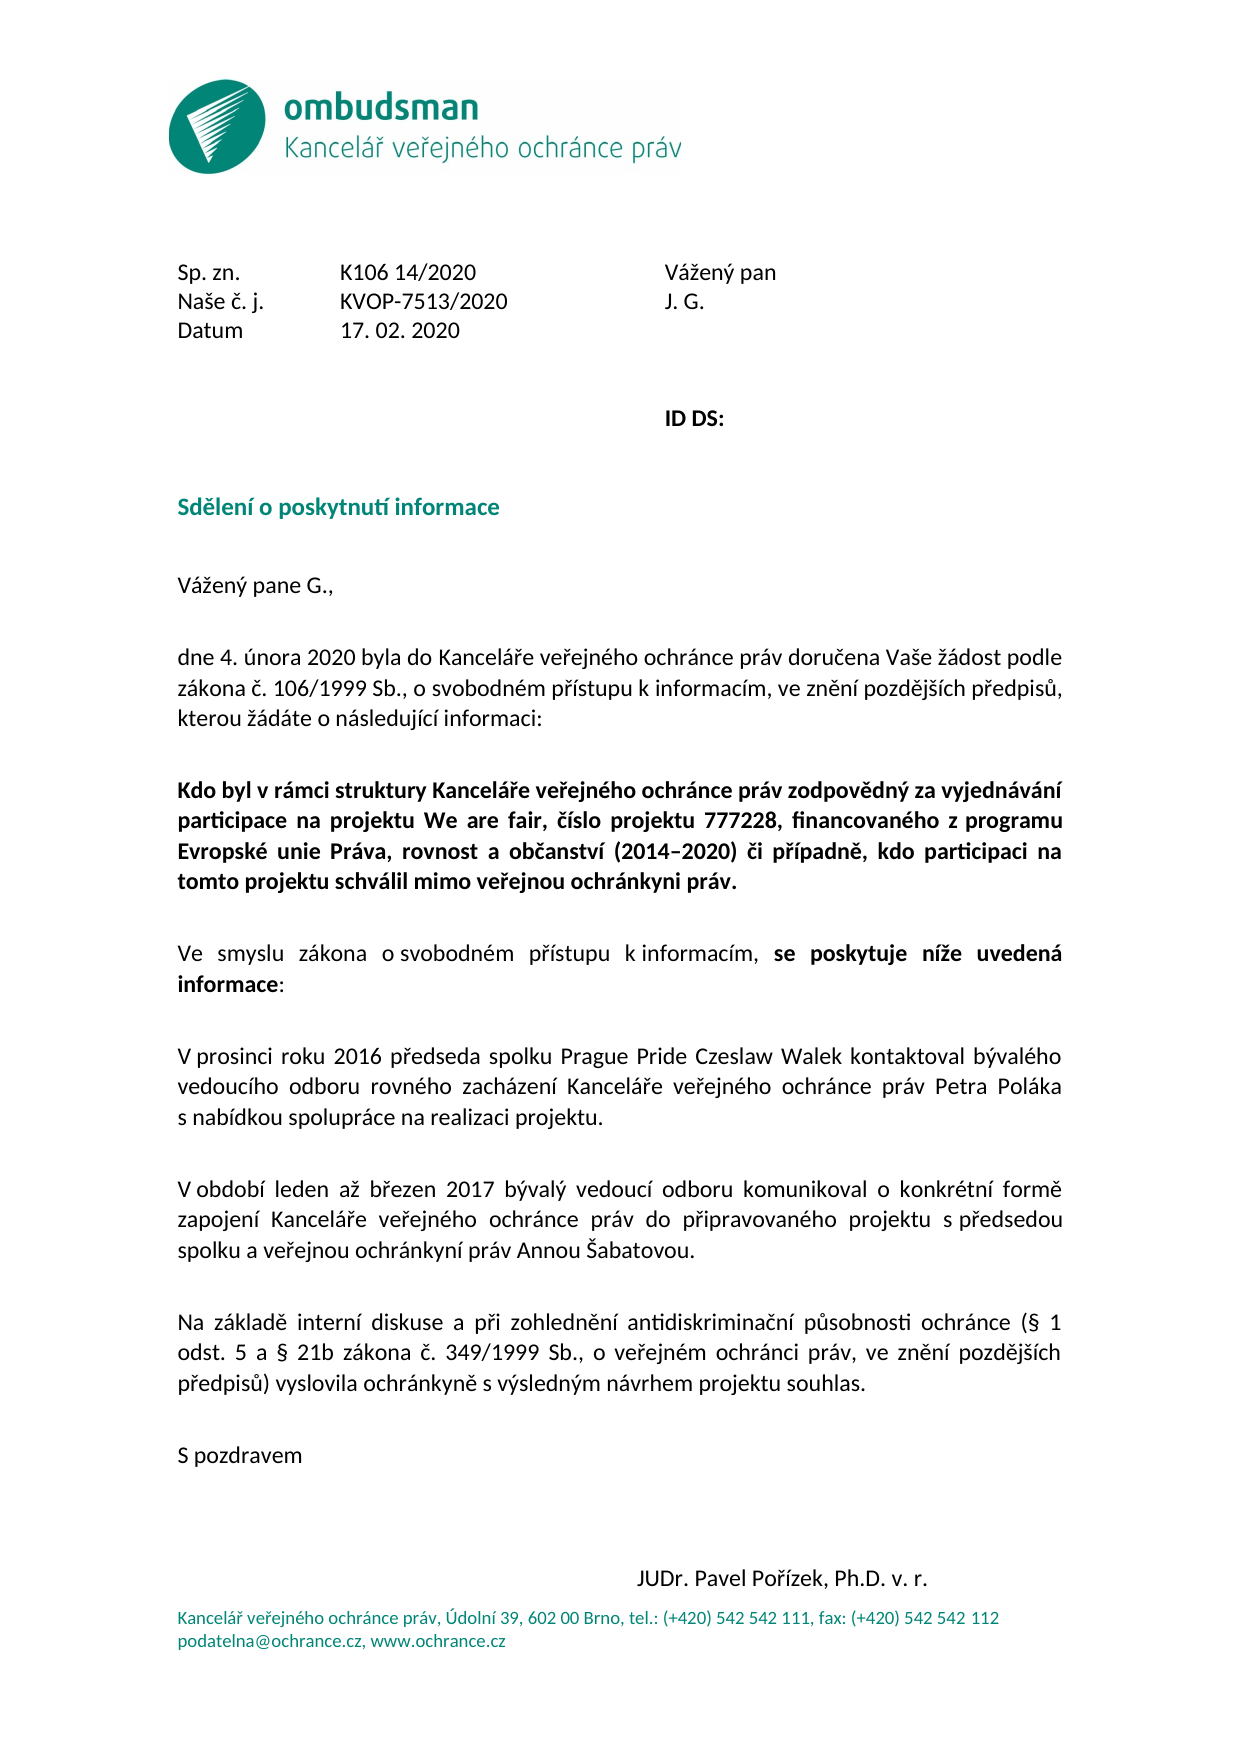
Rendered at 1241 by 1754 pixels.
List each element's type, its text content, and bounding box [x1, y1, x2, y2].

table_header Sp. zn. Naše č. j. Datum [177, 198, 340, 491]
subtitle Sdělení o poskytnutí informace [177, 491, 1063, 521]
text S pozdravem [177, 1440, 1063, 1469]
table_header K106 14/2020 KVOP-7513/2020 17. 02. 2020 [340, 198, 664, 491]
table_header Vážený pan J. G. ID DS: [665, 198, 1085, 491]
text V období leden až březen 2017 bývalý vedoucí odboru komunikoval o konkrétní formě zapojení Kanceláře veřejného ochránce práv do připravovaného projektu s předsedou spolku a veřejnou ochránkyní práv Annou Šabatovou. [177, 1174, 1063, 1264]
text dne 4. února 2020 byla do Kanceláře veřejného ochránce práv doručena Vaše žádost podle zákona č. 106/1999 Sb., o svobodném přístupu k informacím, ve znění pozdějších předpisů, kterou žádáte o následující informaci: [177, 642, 1063, 732]
text Kdo byl v rámci struktury Kanceláře veřejného ochránce práv zodpovědný za vyjednávání participace na projektu We are fair, číslo projektu 777228, financovaného z programu Evropské unie Práva, rovnost a občanství (2014–2020) či případně, kdo participaci na tomto projektu schválil mimo veřejnou ochránkyni práv. [177, 775, 1063, 896]
text JUDr. Pavel Pořízek, Ph.D. v. r. [502, 1563, 1063, 1592]
text Na základě interní diskuse a při zohlednění antidiskriminační působnosti ochránce (§ 1 odst. 5 a § 21b zákona č. 349/1999 Sb., o veřejném ochránci práv, ve znění pozdějších předpisů) vyslovila ochránkyně s výsledným návrhem projektu souhlas. [177, 1307, 1063, 1397]
text Ve smyslu zákona o svobodném přístupu k informacím, se poskytuje níže uvedená informace: [177, 938, 1063, 998]
text Vážený pane G., [177, 570, 1063, 599]
text V prosinci roku 2016 předseda spolku Prague Pride Czeslaw Walek kontaktoval bývalého vedoucího odboru rovného zacházení Kanceláře veřejného ochránce práv Petra Poláka s nabídkou spolupráce na realizaci projektu. [177, 1041, 1063, 1131]
